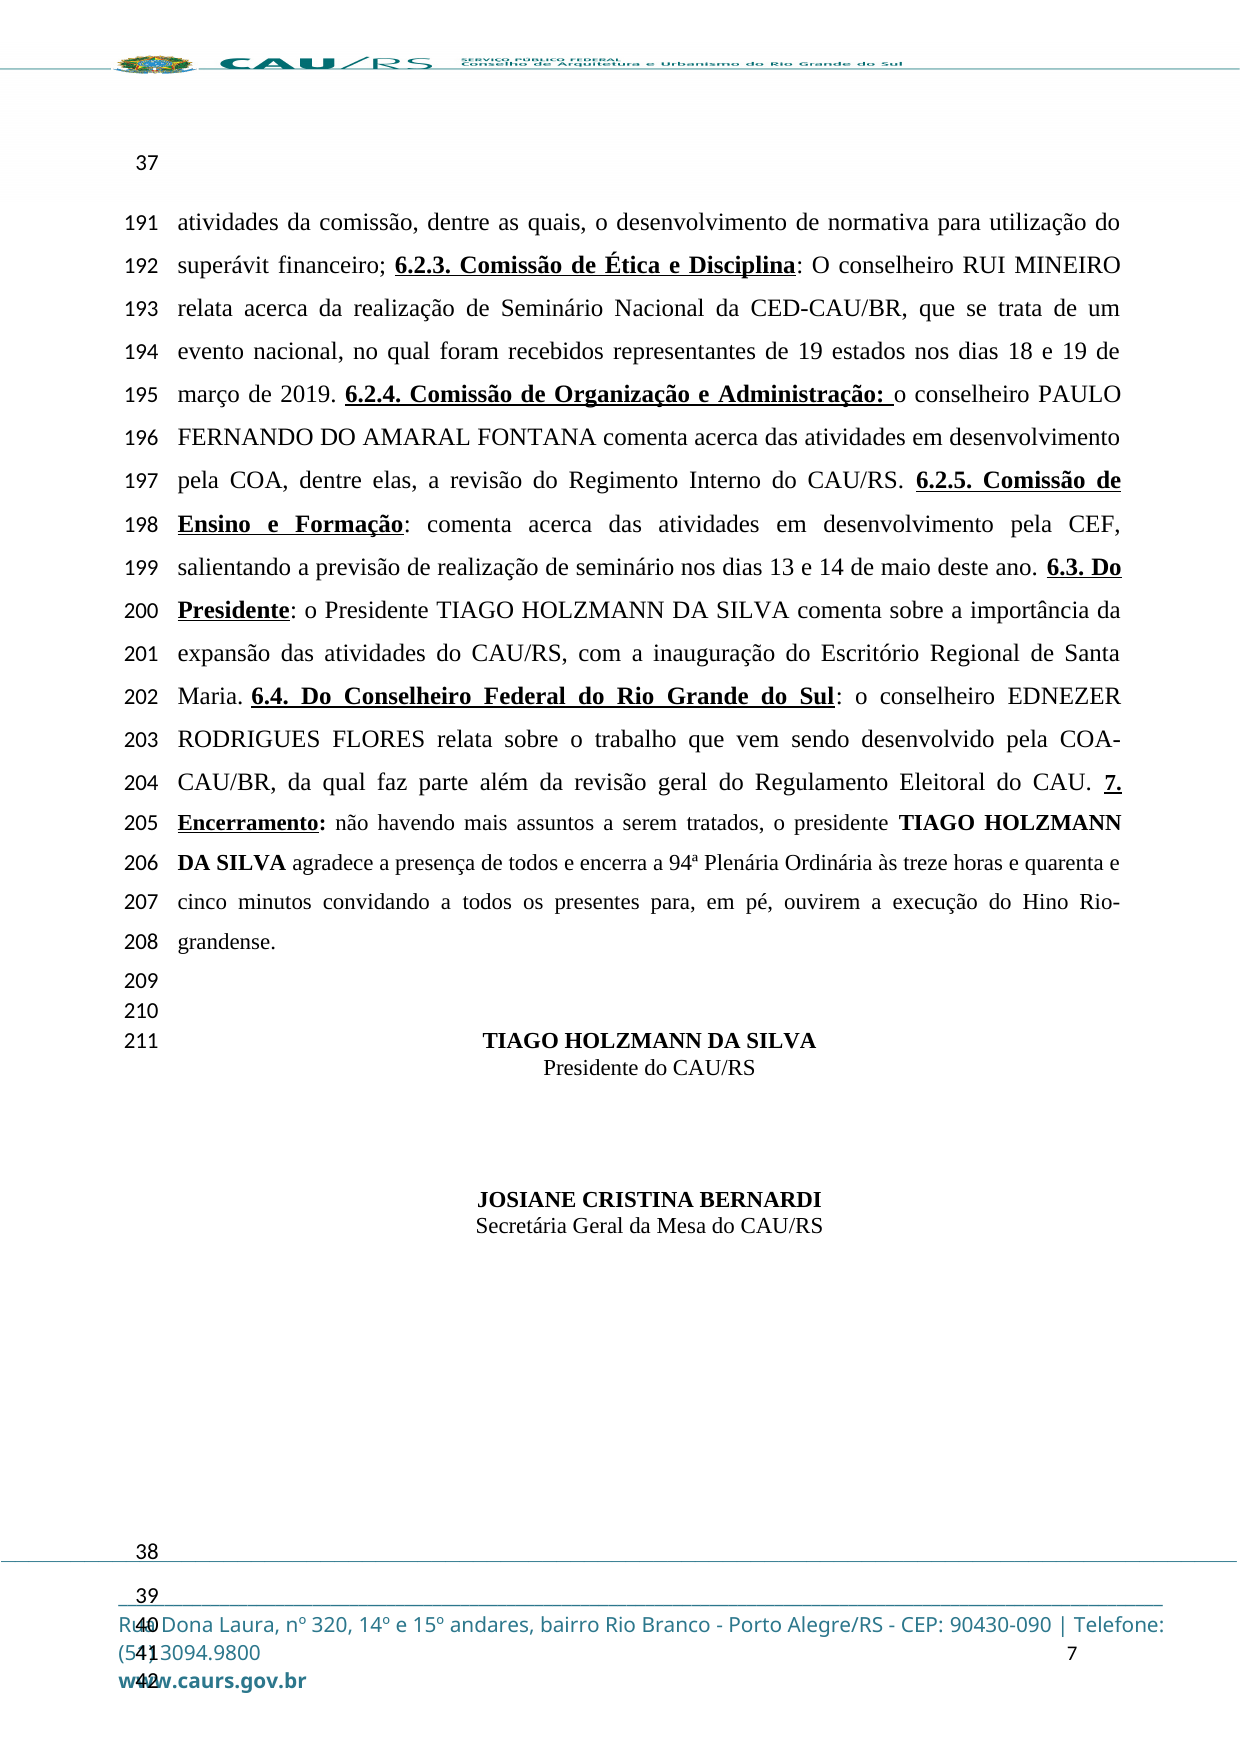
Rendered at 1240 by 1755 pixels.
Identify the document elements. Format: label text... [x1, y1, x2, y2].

text atividades da comissão, dentre as quais, o desenvolvimento de normativa para utilização do superávit financeiro; 6.2.3. Comissão de Ética e Disciplina: O conselheiro RUI MINEIRO relata acerca da realização de Seminário Nacional da CED-CAU/BR, que se trata de um evento nacional, no qual foram recebidos representantes de 19 estados nos dias 18 e 19 de março de 2019. 6.2.4. Comissão de Organização e Administração: o conselheiro PAULO FERNANDO DO AMARAL FONTANA comenta acerca das atividades em desenvolvimento pela COA, dentre elas, a revisão do Regimento Interno do CAU/RS. 6.2.5. Comissão de Ensino e Formação: comenta acerca das atividades em desenvolvimento pela CEF, salientando a previsão de realização de seminário nos dias 13 e 14 de maio deste ano. 6.3. Do Presidente: o Presidente TIAGO HOLZMANN DA SILVA comenta sobre a importância da expansão das atividades do CAU/RS, com a inauguração do Escritório Regional de Santa Maria. 6.4. Do Conselheiro Federal do Rio Grande do Sul: o conselheiro EDNEZER RODRIGUES FLORES relata sobre o trabalho que vem sendo desenvolvido pela COA-CAU/BR, da qual faz parte além da revisão geral do Regulamento Eleitoral do CAU. 7. Encerramento: não havendo mais assuntos a serem tratados, o presidente TIAGO HOLZMANN DA SILVA agradece a presença de todos e encerra a 94ª Plenária Ordinária às treze horas e quarenta e cinco minutos convidando a todos os presentes para, em pé, ouvirem a execução do Hino Rio-grandense. [177, 207, 1121, 954]
text Secretária Geral da Mesa do CAU/RS [177, 1212, 1121, 1238]
text JOSIANE CRISTINA BERNARDI [177, 1186, 1121, 1212]
text TIAGO HOLZMANN DA SILVA [177, 1028, 1121, 1054]
text Presidente do CAU/RS [177, 1054, 1121, 1080]
